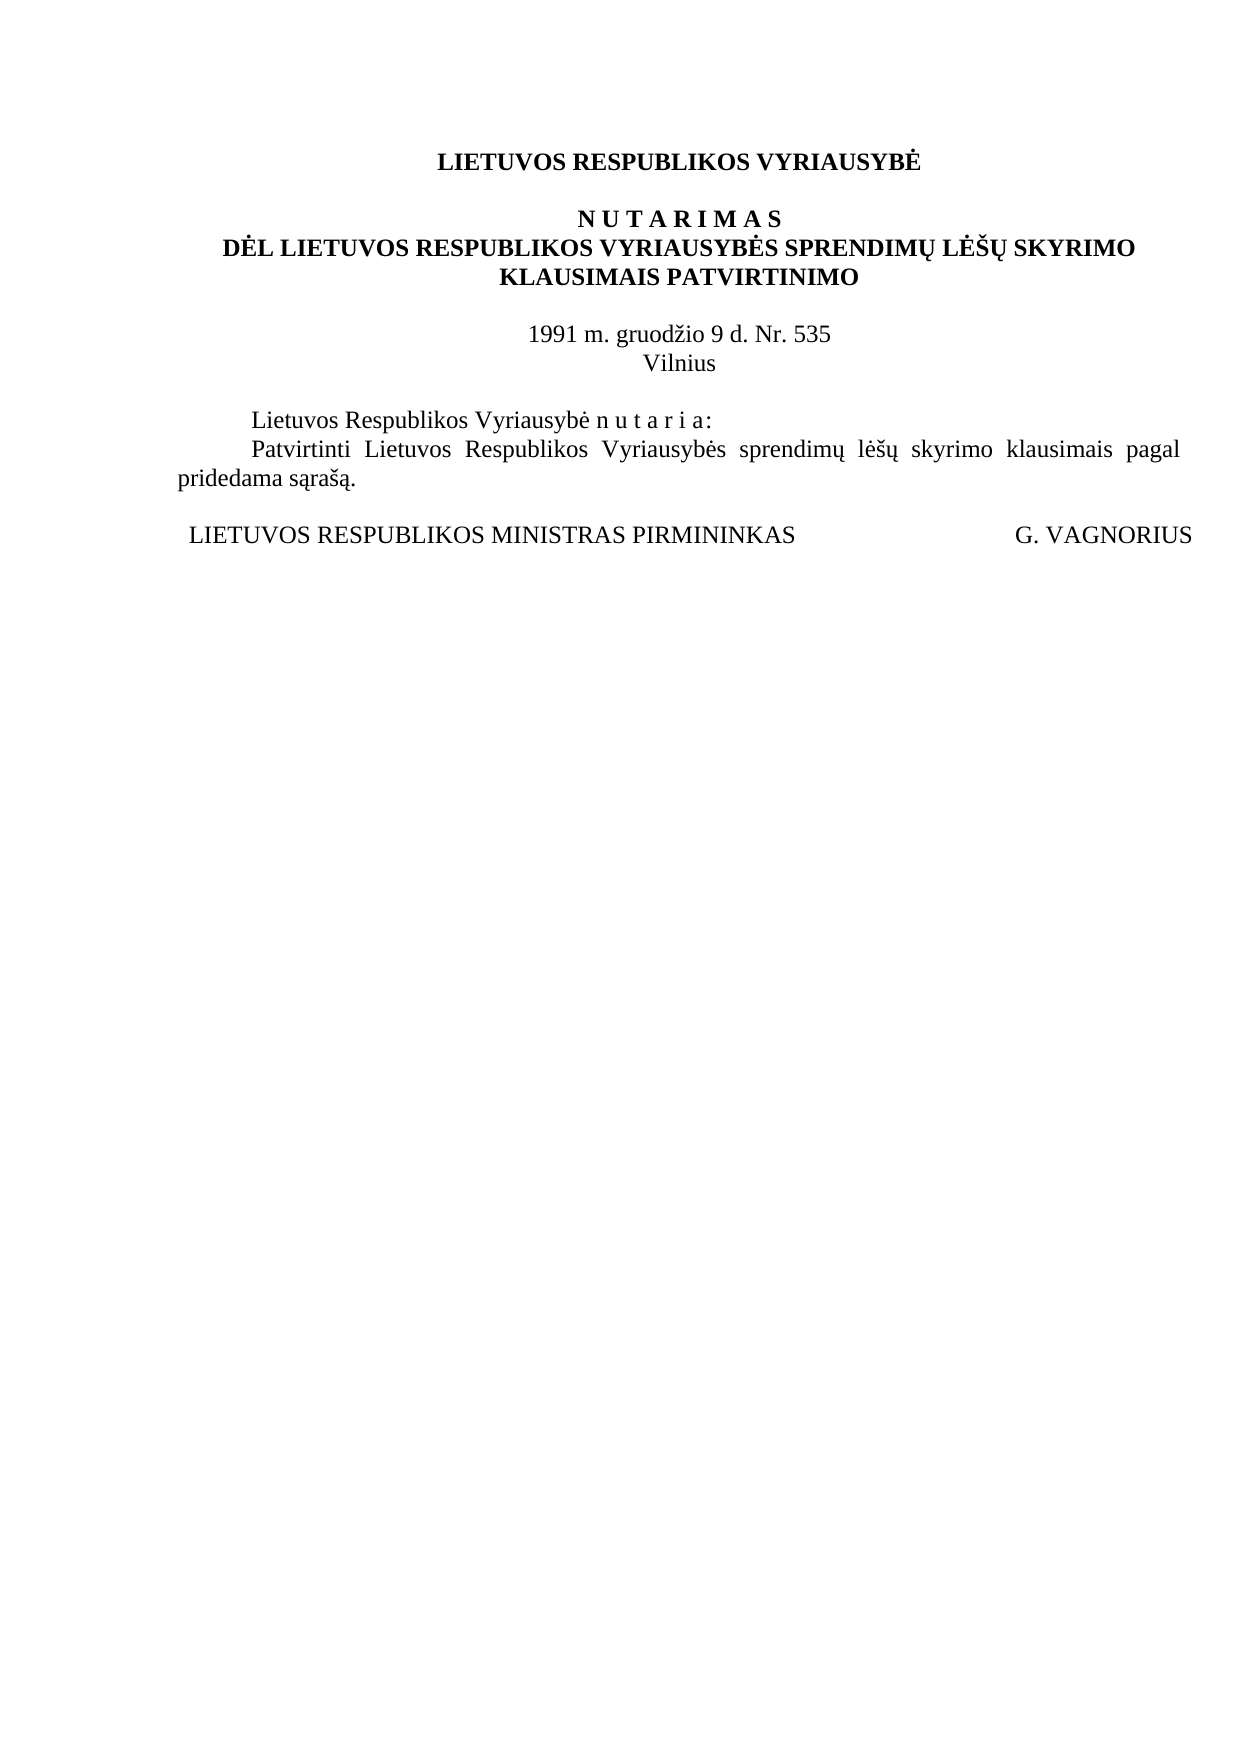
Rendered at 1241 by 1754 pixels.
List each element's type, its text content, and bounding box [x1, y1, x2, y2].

table_header Lietuvos Respublikos Ministras Pirmininkas [177, 521, 907, 549]
text Vilnius [177, 348, 1181, 377]
text Lietuvos Respublikos Vyriausybė nutaria: [177, 406, 1181, 434]
table_header G. Vagnorius [907, 521, 1204, 549]
text Patvirtinti Lietuvos Respublikos Vyriausybės sprendimų lėšų skyrimo klausimais pagal pridedama sąrašą. [177, 434, 1181, 492]
text 1991 m. gruodžio 9 d. Nr. 535 [177, 319, 1181, 348]
text N U T A R I M A S [177, 204, 1181, 233]
text LIETUVOS RESPUBLIKOS VYRIAUSYBĖ [177, 147, 1181, 176]
text DĖL LIETUVOS RESPUBLIKOS VYRIAUSYBĖS SPRENDIMŲ LĖŠŲ SKYRIMO KLAUSIMAIS PATVIRTINIMO [177, 233, 1181, 291]
